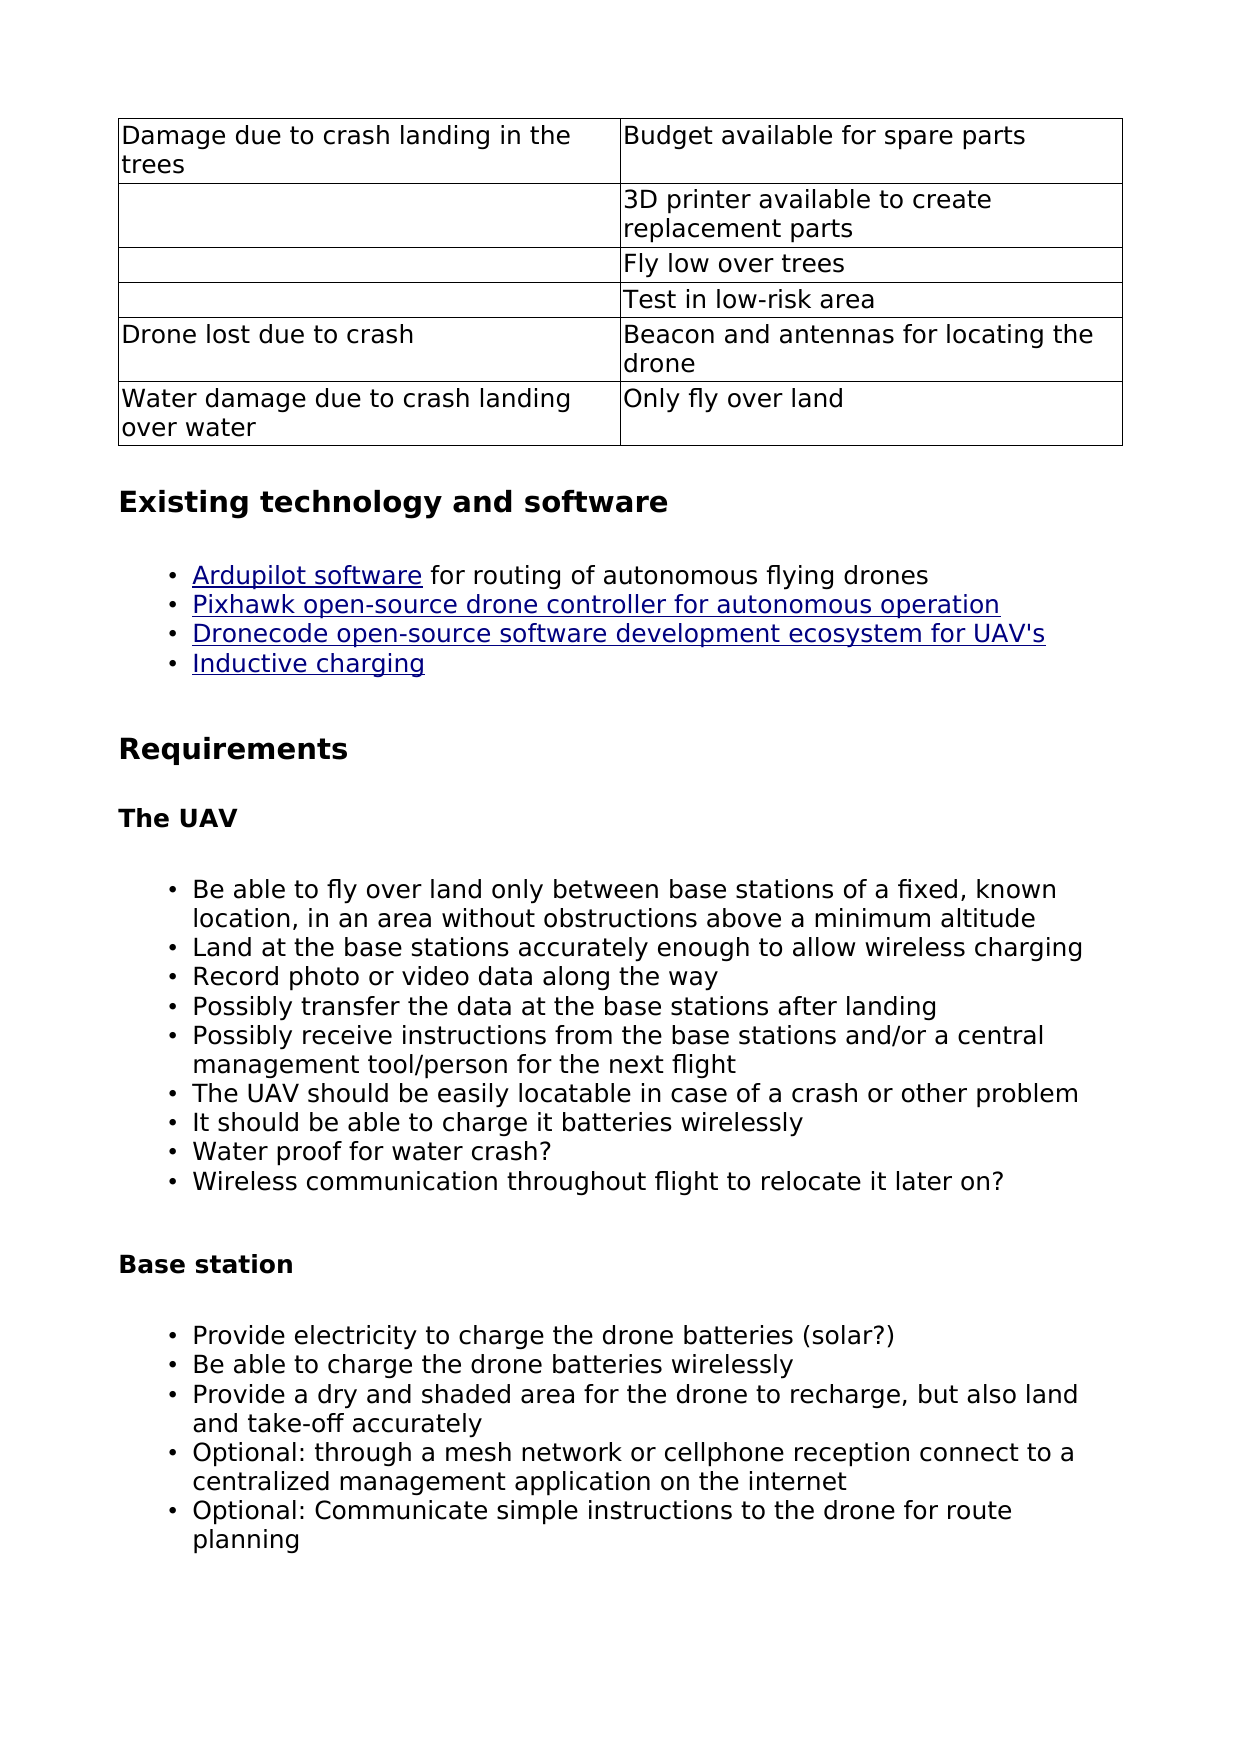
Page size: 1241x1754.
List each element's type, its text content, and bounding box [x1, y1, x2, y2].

list Possibly receive instructions from the base stations and/or a central management tool/person for the next flight [177, 1021, 1122, 1079]
table_cell Budget available for spare parts [621, 119, 1122, 182]
table_cell [119, 283, 620, 317]
list The UAV should be easily locatable in case of a crash or other problem [177, 1079, 1122, 1108]
table_cell Beacon and antennas for locating the drone [621, 318, 1122, 381]
table_cell [119, 184, 620, 247]
list Wireless communication throughout flight to relocate it later on? [177, 1167, 1122, 1196]
list Land at the base stations accurately enough to allow wireless charging [177, 933, 1122, 962]
table_cell Damage due to crash landing in the trees [119, 119, 620, 182]
subtitle Existing technology and software [118, 485, 1122, 519]
table_cell Drone lost due to crash [119, 318, 620, 381]
list Possibly transfer the data at the base stations after landing [177, 992, 1122, 1021]
subtitle Base station [118, 1250, 1122, 1279]
table_cell 3D printer available to create replacement parts [621, 184, 1122, 247]
table_cell [119, 248, 620, 282]
subtitle Requirements [118, 732, 1122, 766]
table_cell Only fly over land [621, 382, 1122, 445]
list Ardupilot software for routing of autonomous flying drones [177, 561, 1122, 590]
list Water proof for water crash? [177, 1137, 1122, 1167]
list Inductive charging [177, 649, 1122, 678]
list Pixhawk open-source drone controller for autonomous operation [177, 590, 1122, 619]
list Record photo or video data along the way [177, 962, 1122, 992]
subtitle The UAV [118, 804, 1122, 833]
list Be able to charge the drone batteries wirelessly [177, 1351, 1122, 1380]
list Provide a dry and shaded area for the drone to recharge, but also land and take-off accurately [177, 1380, 1122, 1438]
table_cell Water damage due to crash landing over water [119, 382, 620, 445]
list Optional: through a mesh network or cellphone reception connect to a centralized management application on the internet [177, 1438, 1122, 1496]
list Dronecode open-source software development ecosystem for UAV's [177, 619, 1122, 649]
table_cell Test in low-risk area [621, 283, 1122, 317]
list Be able to fly over land only between base stations of a fixed, known location, in an area without obstructions above a minimum altitude [177, 875, 1122, 933]
list It should be able to charge it batteries wirelessly [177, 1108, 1122, 1137]
list Optional: Communicate simple instructions to the drone for route planning [177, 1496, 1122, 1555]
list Provide electricity to charge the drone batteries (solar?) [177, 1321, 1122, 1351]
table_cell Fly low over trees [621, 248, 1122, 282]
